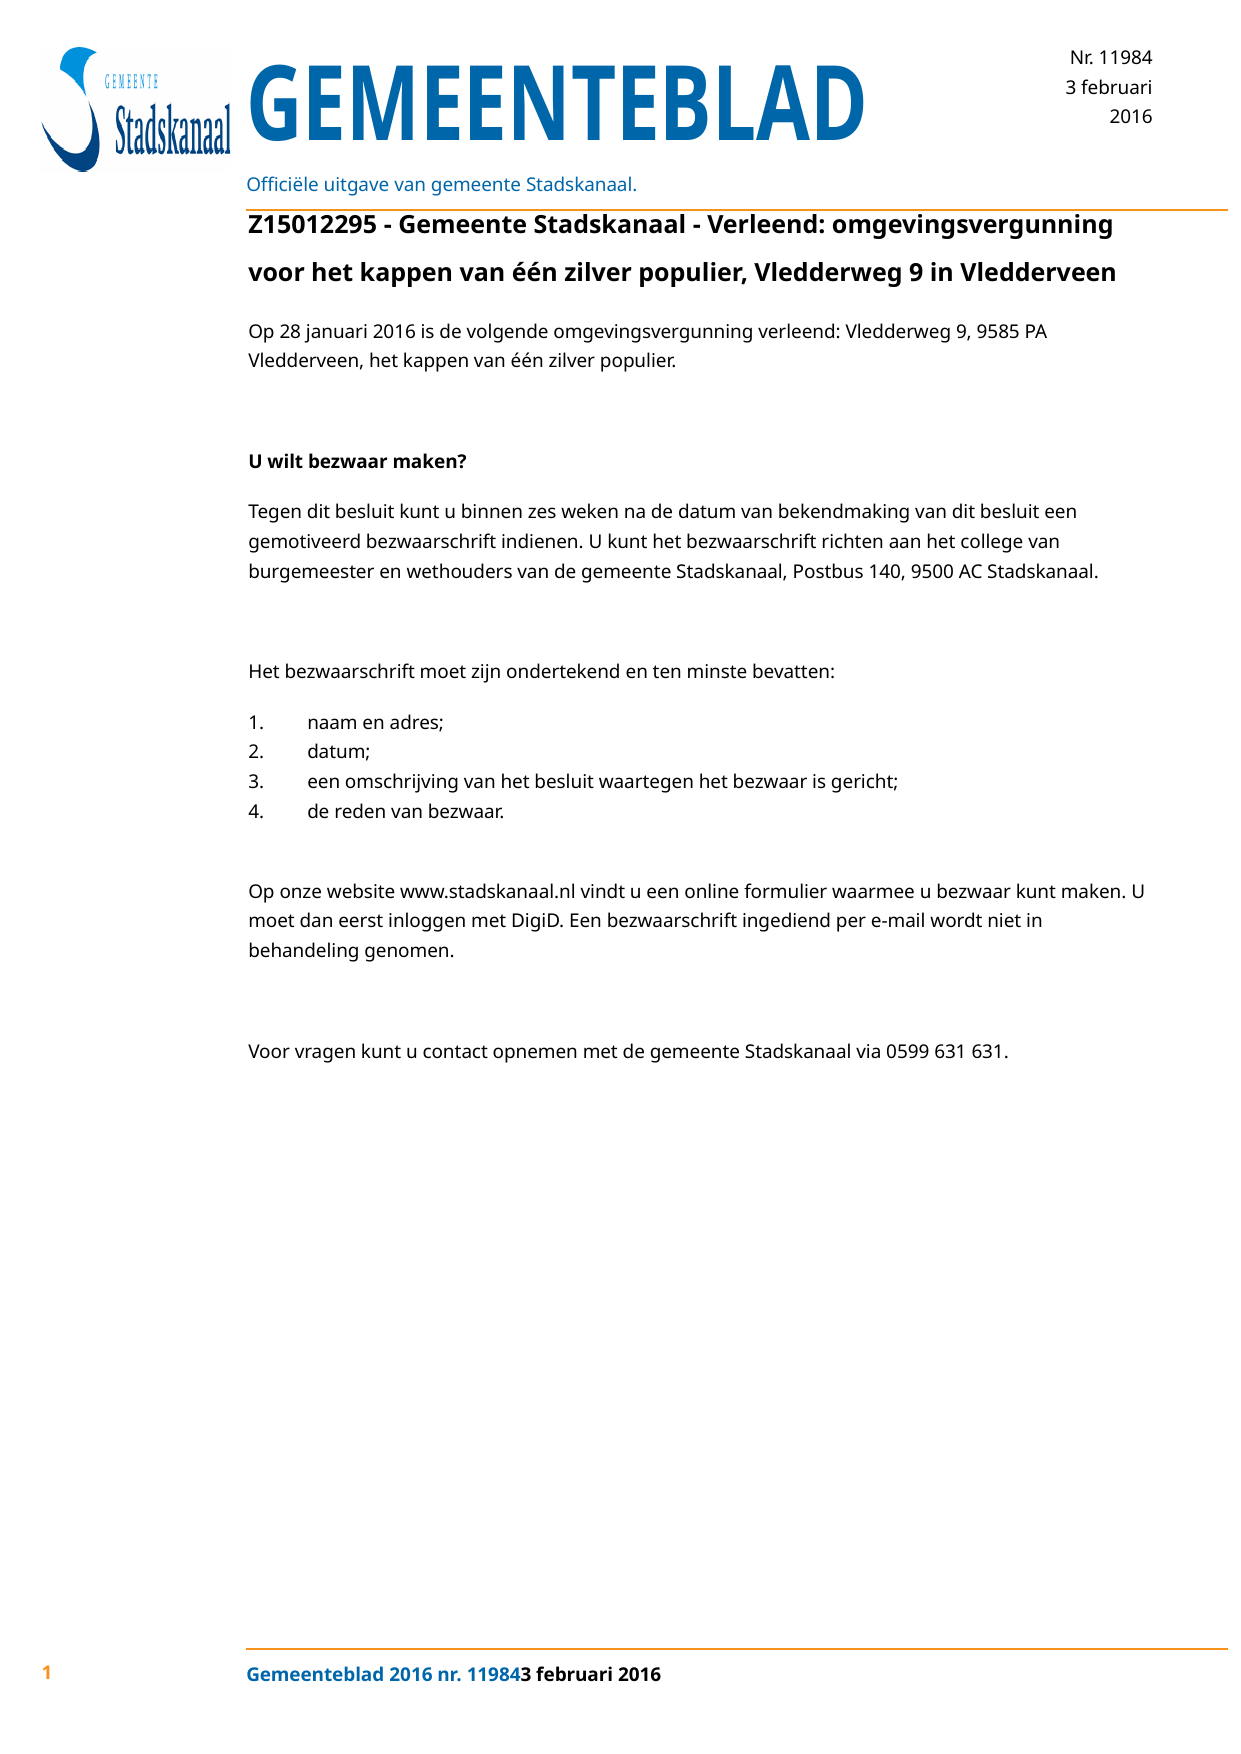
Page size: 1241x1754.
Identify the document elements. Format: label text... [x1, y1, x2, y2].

text U wilt bezwaar maken? [248, 448, 1152, 474]
list de reden van bezwaar. [248, 798, 1152, 824]
text Het bezwaarschrift moet zijn ondertekend en ten minste bevatten: [248, 659, 1152, 684]
text Voor vragen kunt u contact opnemen met de gemeente Stadskanaal via 0599 631 631. [248, 1038, 1152, 1064]
text Op onze website www.stadskanaal.nl vindt u een online formulier waarmee u bezwaar kunt maken. U moet dan eerst inloggen met DigiD. Een bezwaarschrift ingediend per e-mail wordt niet in behandeling genomen. [248, 878, 1152, 963]
list datum; [248, 739, 1152, 764]
picture [41, 47, 231, 172]
list naam en adres; [248, 709, 1152, 735]
text Tegen dit besluit kunt u binnen zes weken na de datum van bekendmaking van dit besluit een gemotiveerd bezwaarschrift indienen. U kunt het bezwaarschrift richten aan het college van burgemeester en wethouders van de gemeente Stadskanaal, Postbus 140, 9500 AC Stadskanaal. [248, 499, 1152, 584]
text Op 28 januari 2016 is de volgende omgevingsvergunning verleend: Vledderweg 9, 9585 PA Vledderveen, het kappen van één zilver populier. [248, 318, 1152, 373]
text Z15012295 - Gemeente Stadskanaal - Verleend: omgevingsvergunning voor het kappen van één zilver populier, Vledderweg 9 in Vledderveen [248, 211, 1152, 288]
list een omschrijving van het besluit waartegen het bezwaar is gericht; [248, 768, 1152, 794]
